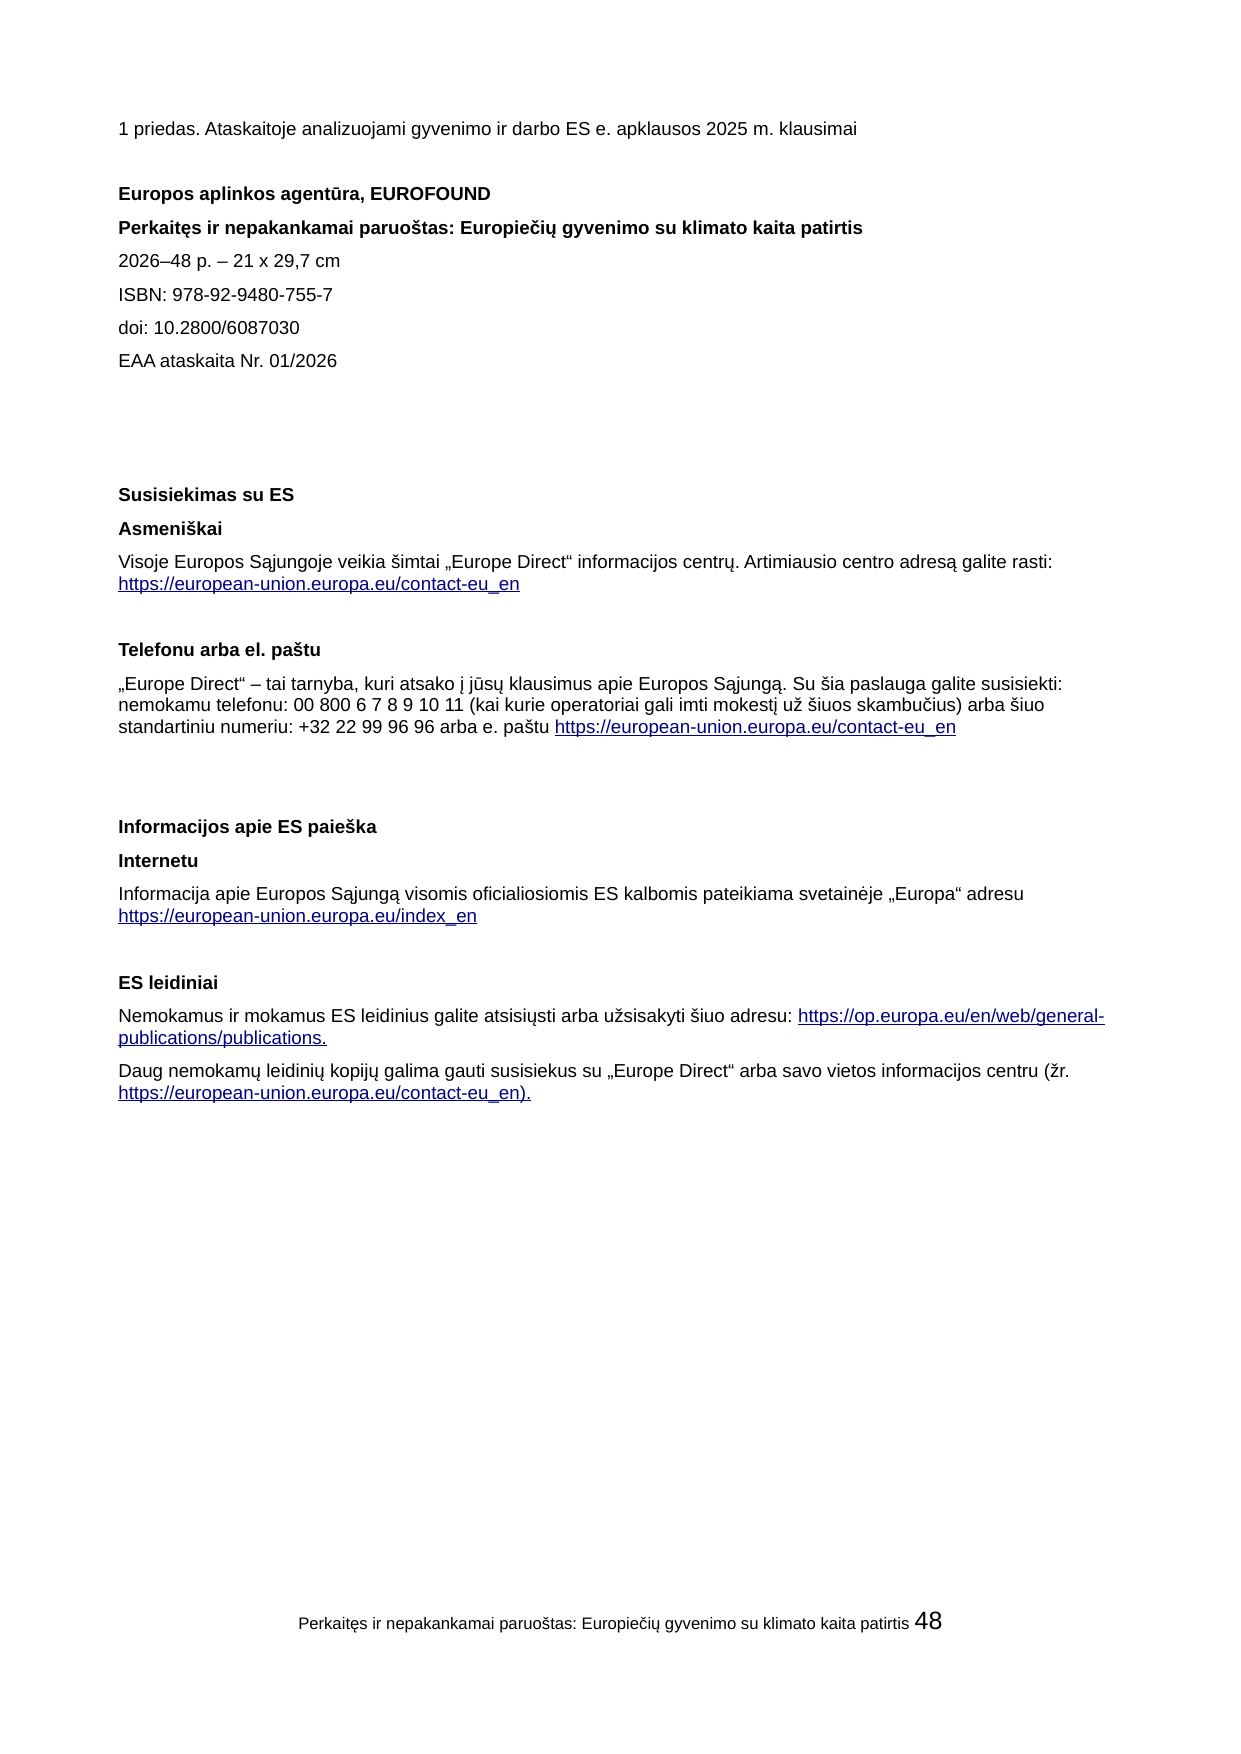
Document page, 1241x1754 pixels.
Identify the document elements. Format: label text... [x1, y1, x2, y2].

text doi: 10.2800/6087030 [118, 317, 1122, 338]
text 2026–48 p. – 21 x 29,7 cm [118, 250, 1122, 271]
text Informacijos apie ES paieška [118, 816, 1122, 838]
text ISBN: 978-92-9480-755-7 [118, 283, 1122, 305]
text ES leidiniai [118, 971, 1122, 993]
text Susisiekimas su ES [118, 484, 1122, 506]
text „Europe Direct“ – tai tarnyba, kuri atsako į jūsų klausimus apie Europos Sąjungą. Su šia paslauga galite susisiekti: nemokamu telefonu: 00 800 6 7 8 9 10 11 (kai kurie operatoriai gali imti mokestį už šiuos skambučius) arba šiuo standartiniu numeriu: +32 22 99 96 96 arba e. paštu https://european-union.europa.eu/contact-eu_en [118, 673, 1122, 737]
text Perkaitęs ir nepakankamai paruoštas: Europiečių gyvenimo su klimato kaita patirtis [118, 216, 1122, 238]
text Informacija apie Europos Sąjungą visomis oficialiosiomis ES kalbomis pateikiama svetainėje „Europa“ adresu https://european-union.europa.eu/index_en [118, 883, 1122, 926]
text Internetu [118, 849, 1122, 871]
text Telefonu arba el. paštu [118, 639, 1122, 661]
text Europos aplinkos agentūra, EUROFOUND [118, 183, 1122, 204]
text Nemokamus ir mokamus ES leidinius galite atsisiųsti arba užsisakyti šiuo adresu: https://op.europa.eu/en/web/general-publications/publications. [118, 1005, 1122, 1048]
text Asmeniškai [118, 517, 1122, 539]
text Daug nemokamų leidinių kopijų galima gauti susisiekus su „Europe Direct“ arba savo vietos informacijos centru (žr. https://european-union.europa.eu/contact-eu_en). [118, 1060, 1122, 1103]
text EAA ataskaita Nr. 01/2026 [118, 350, 1122, 372]
text Visoje Europos Sąjungoje veikia šimtai „Europe Direct“ informacijos centrų. Artimiausio centro adresą galite rasti: https://european-union.europa.eu/contact-eu_en [118, 551, 1122, 594]
